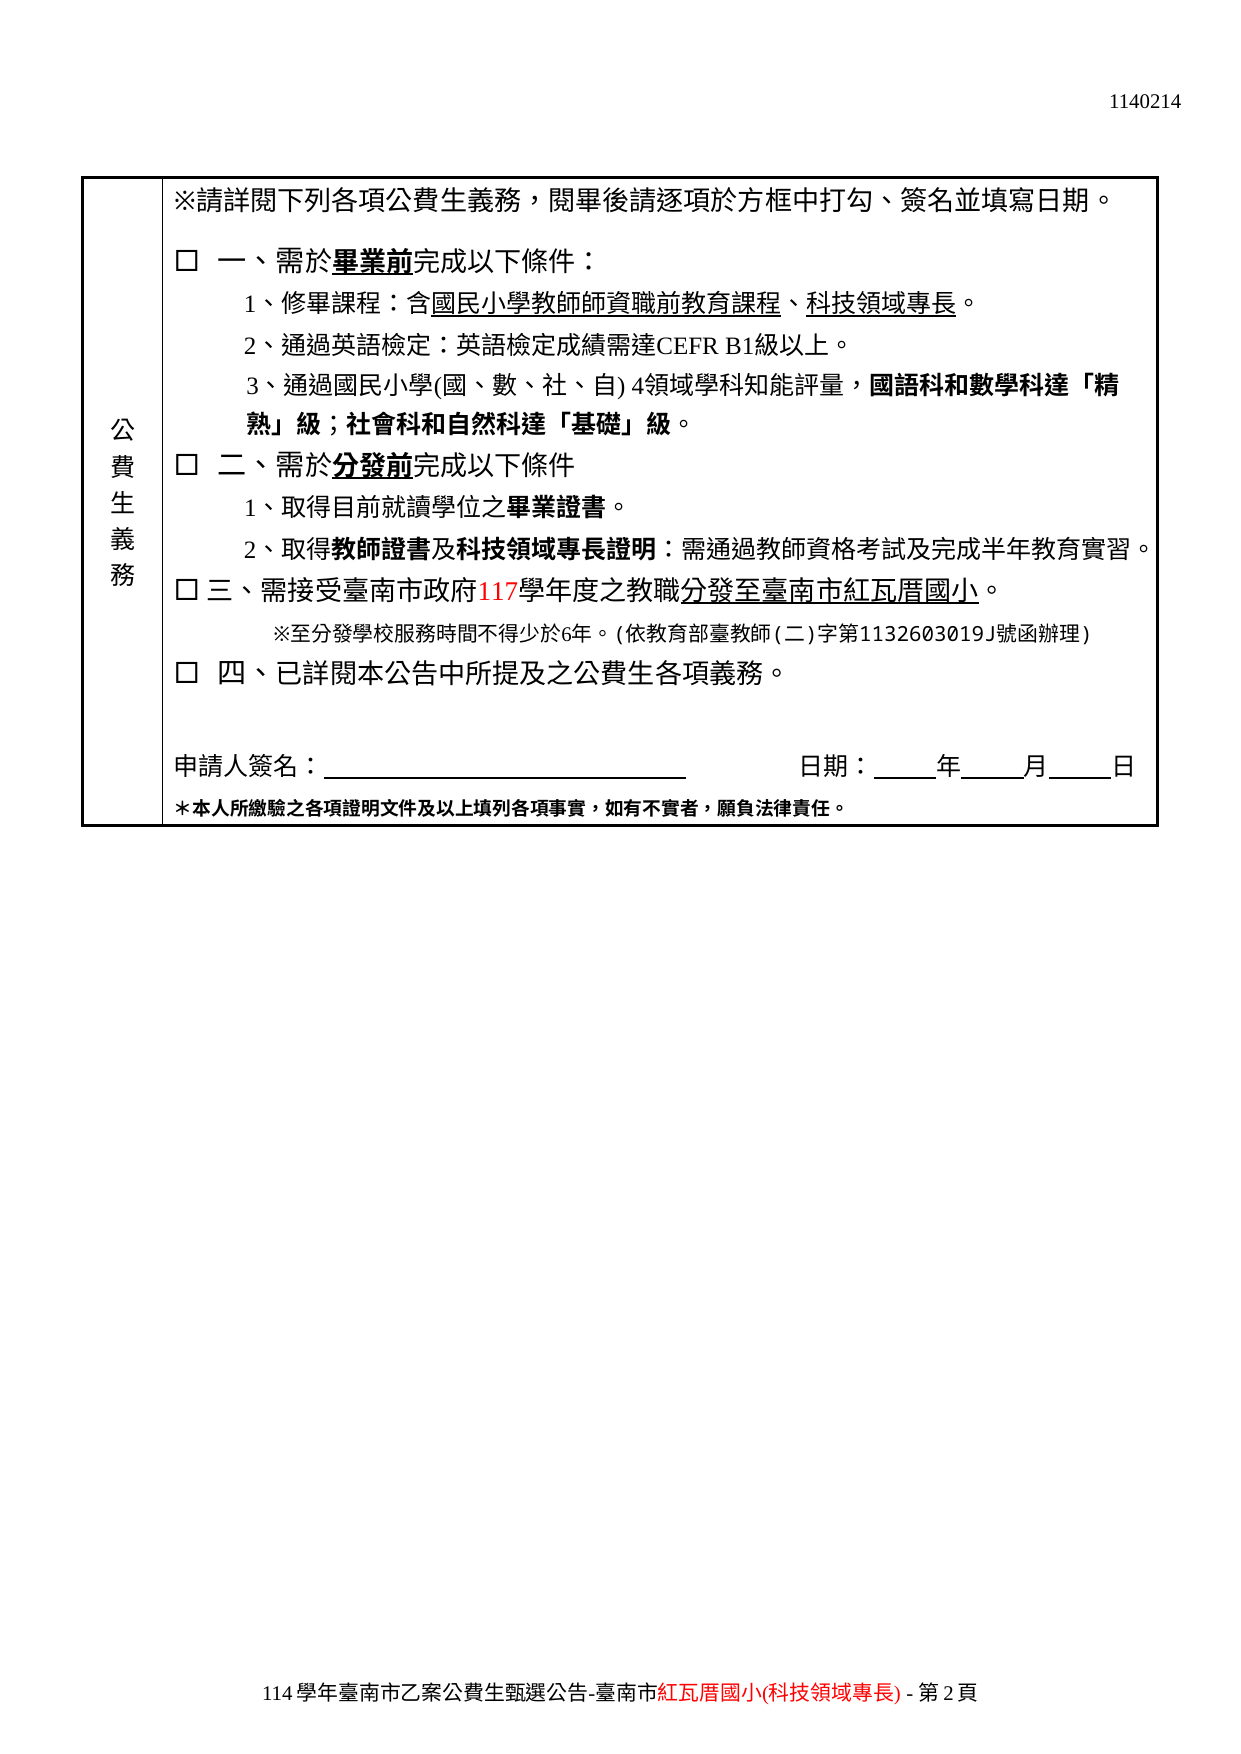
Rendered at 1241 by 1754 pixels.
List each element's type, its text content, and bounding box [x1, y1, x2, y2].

table_header ※請詳閱下列各項公費生義務，閱畢後請逐項於方框中打勾、簽名並填寫日期。  一、需於畢業前完成以下條件： 1、修畢課程：含國民小學教師師資職前教育課程、科技領域專長。 2、通過英語檢定：英語檢定成績需達CEFR B1級以上。 3、通過國民小學(國、數、社、自) 4領域學科知能評量，國語科和數學科達「精熟」級；社會科和自然科達「基礎」級。  二、需於分發前完成以下條件 1、取得目前就讀學位之畢業證書。 2、取得教師證書及科技領域專長證明：需通過教師資格考試及完成半年教育實習。  三、需接受臺南市政府117學年度之教職分發至臺南市紅瓦厝國小。 ※至分發學校服務時間不得少於6年。(依教育部臺教師(二)字第1132603019J號函辦理)  四、已詳閱本公告中所提及之公費生各項義務。 申請人簽名： 日期： 年 月 日 ＊本人所繳驗之各項證明文件及以上填列各項事實，如有不實者，願負法律責任。 [163, 179, 1156, 824]
table_header 公 費 生 義 務 [84, 179, 162, 824]
